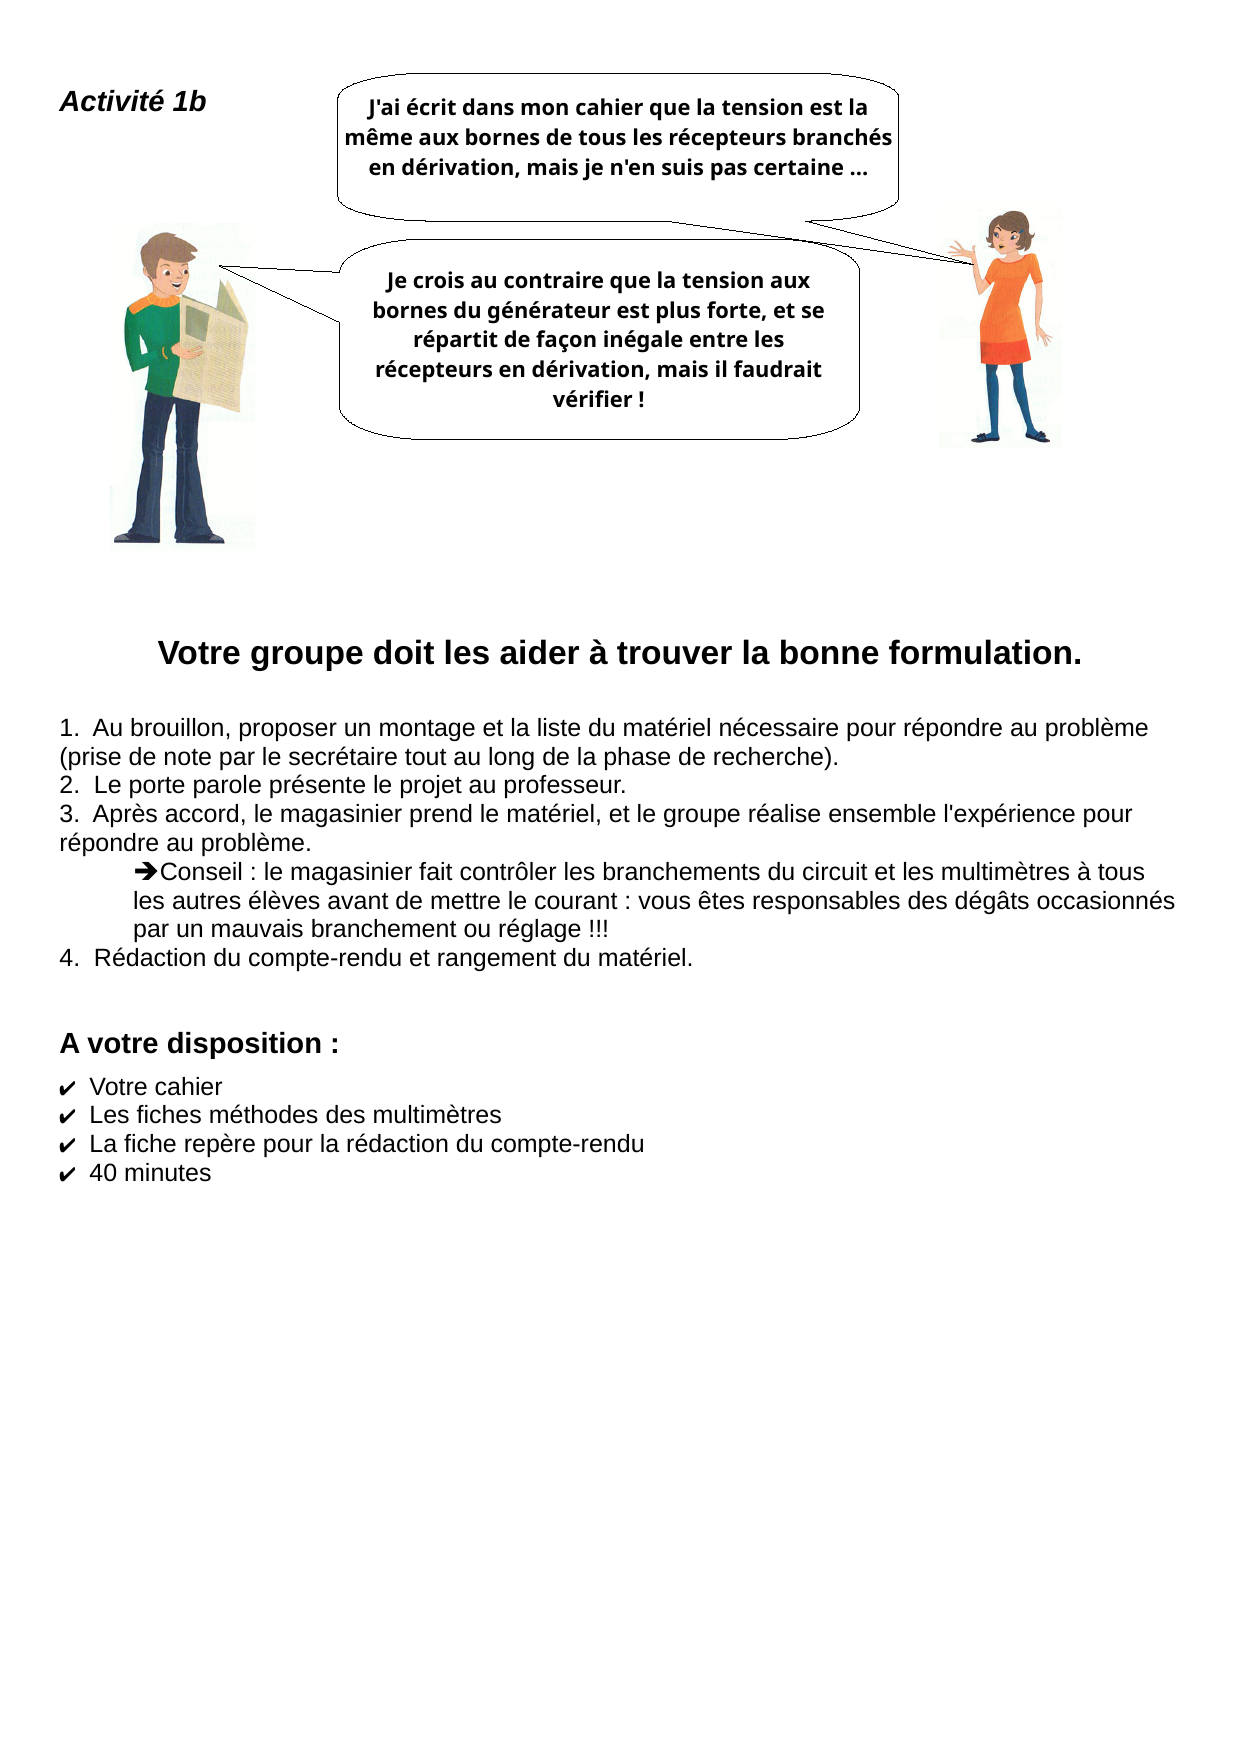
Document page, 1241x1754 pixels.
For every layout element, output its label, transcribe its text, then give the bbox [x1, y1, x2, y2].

picture [938, 203, 1062, 449]
list Après accord, le magasinier prend le matériel, et le groupe réalise ensemble l'expérience pour répondre au problème. [59, 799, 1181, 857]
subtitle Votre groupe doit les aider à trouver la bonne formulation. [59, 633, 1181, 672]
list Les fiches méthodes des multimètres [59, 1101, 1181, 1129]
list Au brouillon, proposer un montage et la liste du matériel nécessaire pour répondre au problème (prise de note par le secrétaire tout au long de la phase de recherche). [59, 713, 1181, 771]
subtitle A votre disposition : [59, 1026, 1181, 1059]
list Conseil : le magasinier fait contrôler les branchements du circuit et les multimètres à tous les autres élèves avant de mettre le courant : vous êtes responsables des dégâts occasionnés par un mauvais branchement ou réglage !!! [133, 857, 1181, 943]
list La fiche repère pour la rédaction du compte-rendu [59, 1129, 1181, 1158]
list 40 minutes [59, 1158, 1181, 1187]
list Rédaction du compte-rendu et rangement du matériel. [59, 943, 1181, 972]
picture [109, 223, 256, 551]
list Le porte parole présente le projet au professeur. [59, 771, 1181, 799]
list Votre cahier [59, 1072, 1181, 1101]
subtitle Activité 1b [59, 84, 1181, 118]
